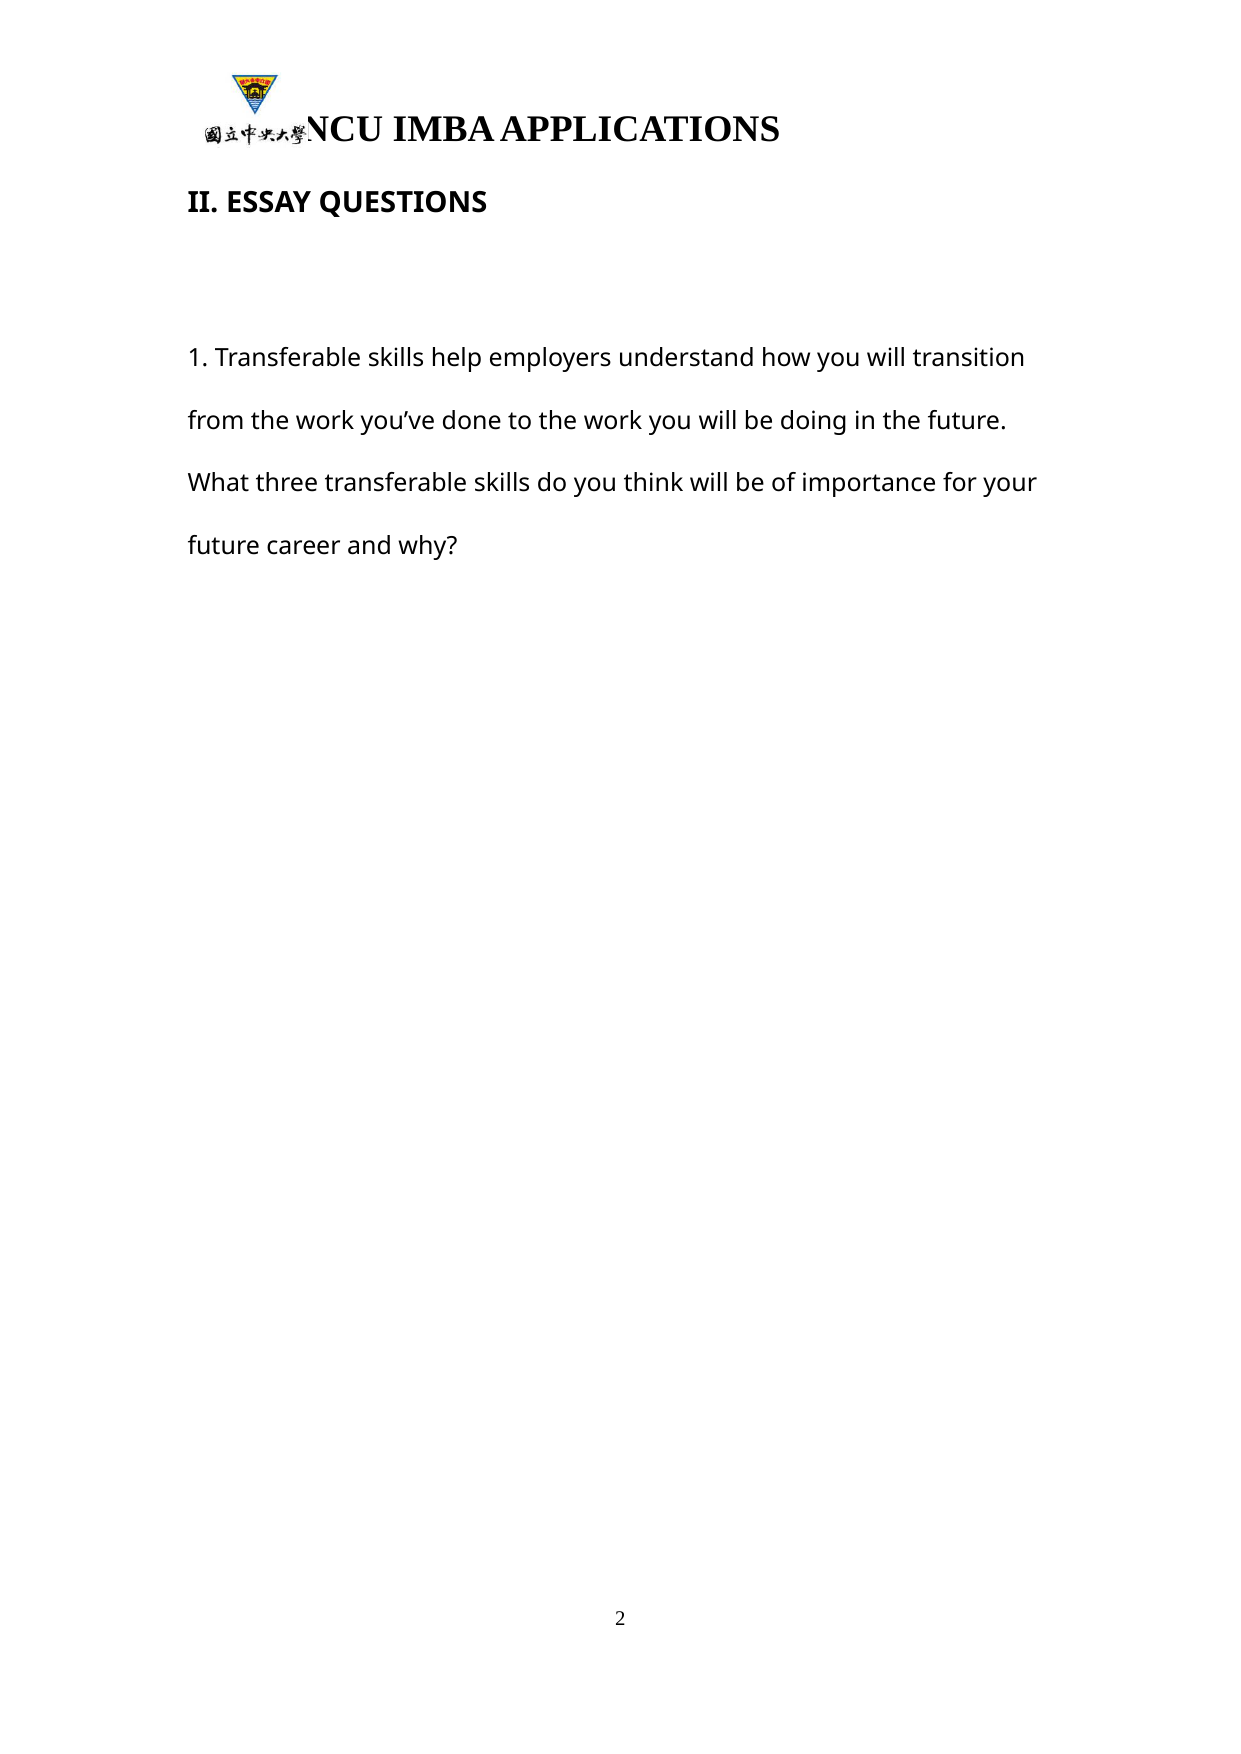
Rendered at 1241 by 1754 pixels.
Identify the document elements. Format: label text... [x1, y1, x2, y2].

text 1. Transferable skills help employers understand how you will transition from the work you’ve done to the work you will be doing in the future. What three transferable skills do you think will be of importance for your future career and why? [187, 315, 1053, 565]
text II. ESSAY QUESTIONS [187, 159, 1053, 222]
